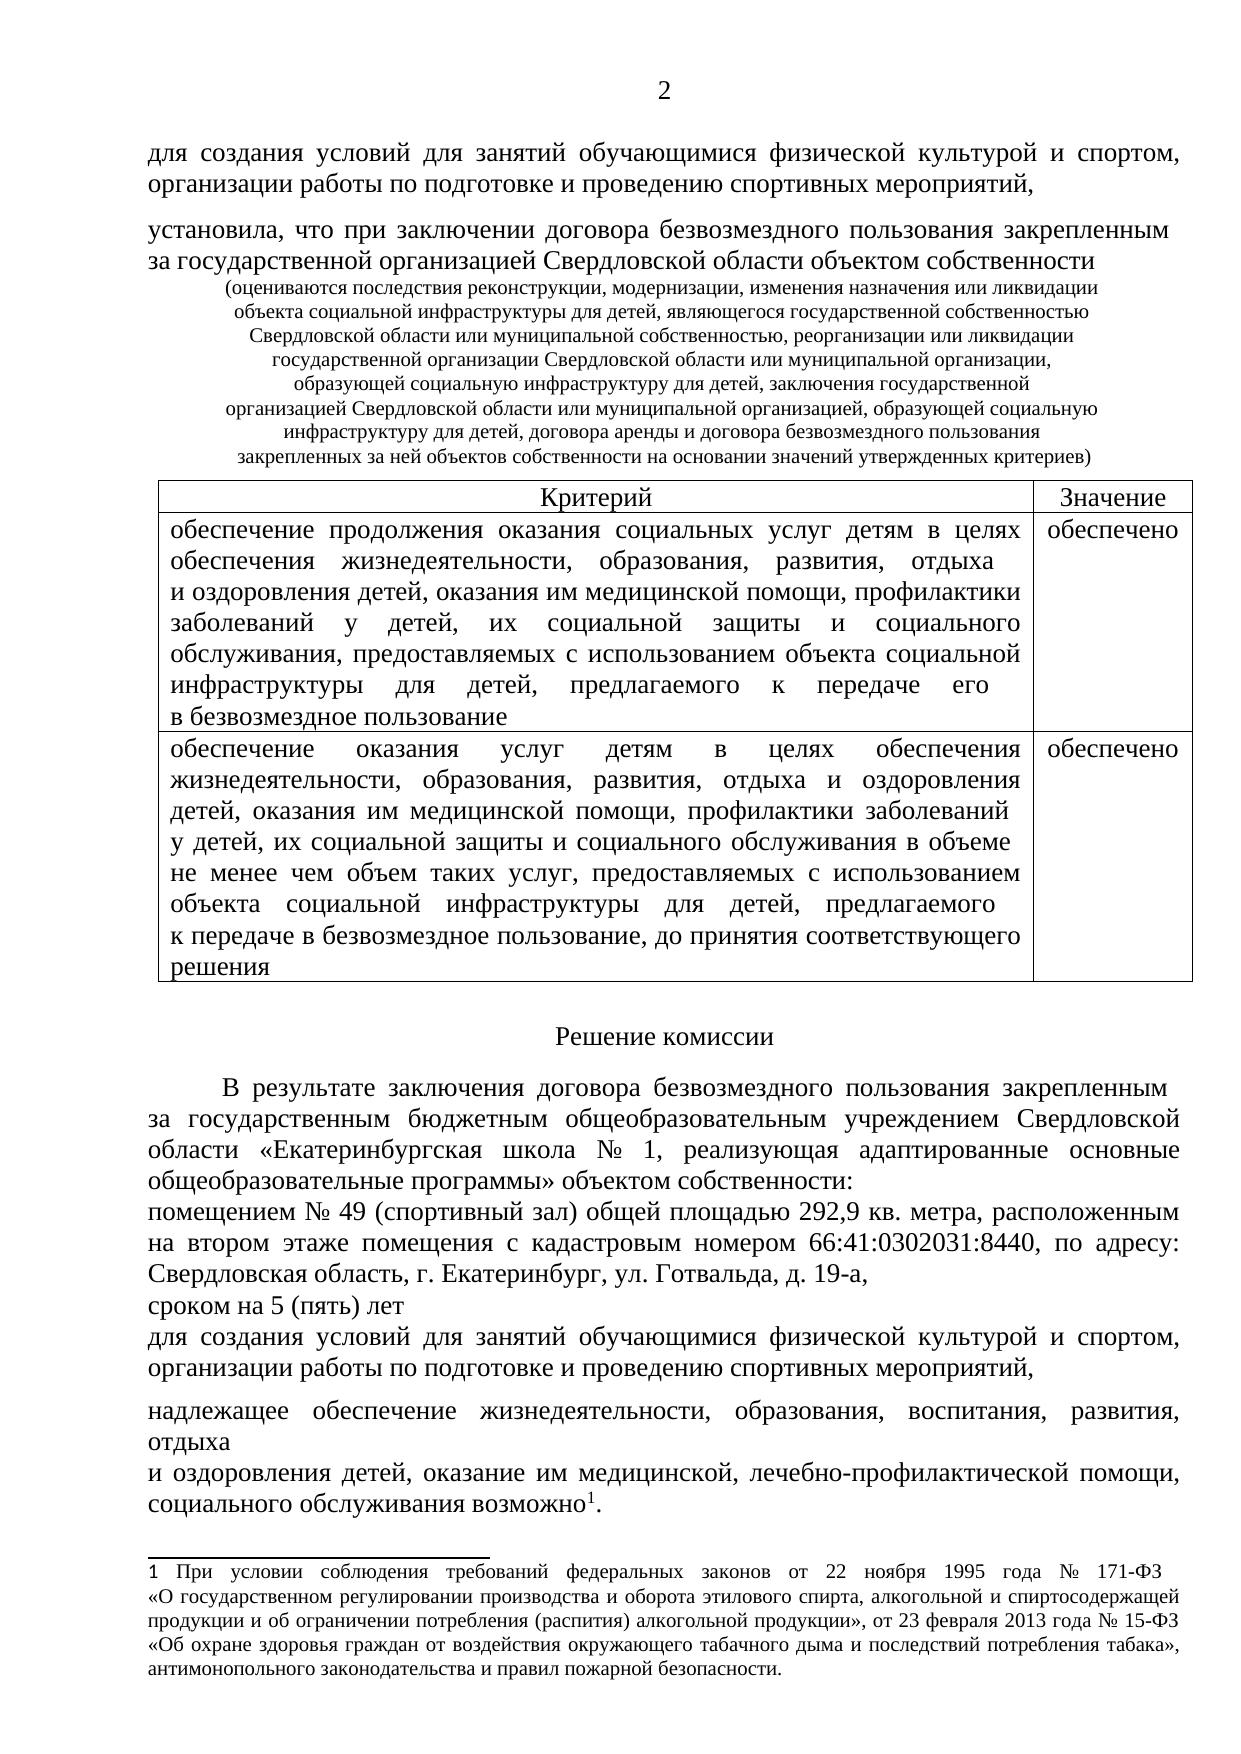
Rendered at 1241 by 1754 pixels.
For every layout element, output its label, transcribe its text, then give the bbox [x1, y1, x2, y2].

text для создания условий для занятий обучающимися физической культурой и спортом, организации работы по подготовке и проведению спортивных мероприятий, [148, 136, 1181, 198]
text помещением № 49 (спортивный зал) общей площадью 292,9 кв. метра, расположенным на втором этаже помещения с кадастровым номером 66:41:0302031:8440, по адресу: Свердловская область, г. Екатеринбург, ул. Готвальда, д. 19-а, [148, 1195, 1181, 1289]
table_cell обеспечено [1034, 513, 1192, 731]
table_header Значение [1034, 481, 1192, 512]
text установила, что при заключении договора безвозмездного пользования закрепленным за государственной организацией Свердловской области объектом собственности [148, 213, 1181, 275]
text Решение комиссии [148, 1020, 1181, 1052]
text (оцениваются последствия реконструкции, модернизации, изменения назначения или ликвидации объекта социальной инфраструктуры для детей, являющегося государственной собственностью Свердловской области или муниципальной собственностью, реорганизации или ликвидации государственной организации Свердловской области или муниципальной организации, образующей социальную инфраструктуру для детей, заключения государственной организацией Свердловской области или муниципальной организацией, образующей социальную инфраструктуру для детей, договора аренды и договора безвозмездного пользования закрепленных за ней объектов собственности на основании значений утвержденных критериев) [148, 275, 1181, 468]
table_header Критерий [159, 481, 1033, 512]
text В результате заключения договора безвозмездного пользования закрепленным за государственным бюджетным общеобразовательным учреждением Свердловской области «Екатеринбургская школа № 1, реализующая адаптированные основные общеобразовательные программы» объектом собственности: [148, 1071, 1181, 1195]
text сроком на 5 (пять) лет [148, 1289, 1181, 1320]
text надлежащее обеспечение жизнедеятельности, образования, воспитания, развития, отдыха и оздоровления детей, оказание им медицинской, лечебно-профилактической помощи, социального обслуживания возможно. [148, 1394, 1181, 1519]
text При условии соблюдения требований федеральных законов от 22 ноября 1995 года № 171-ФЗ «О государственном регулировании производства и оборота этилового спирта, алкогольной и спиртосодержащей продукции и об ограничении потребления (распития) алкогольной продукции», от 23 февраля 2013 года № 15-ФЗ «Об охране здоровья граждан от воздействия окружающего табачного дыма и последствий потребления табака», антимонопольного законодательства и правил пожарной безопасности. [148, 1558, 1181, 1680]
table_cell обеспечение продолжения оказания социальных услуг детям в целях обеспечения жизнедеятельности, образования, развития, отдыха и оздоровления детей, оказания им медицинской помощи, профилактики заболеваний у детей, их социальной защиты и социального обслуживания, предоставляемых с использованием объекта социальной инфраструктуры для детей, предлагаемого к передаче его в безвозмездное пользование [159, 513, 1033, 731]
table_cell обеспечение оказания услуг детям в целях обеспечения жизнедеятельности, образования, развития, отдыха и оздоровления детей, оказания им медицинской помощи, профилактики заболеваний у детей, их социальной защиты и социального обслуживания в объеме не менее чем объем таких услуг, предоставляемых с использованием объекта социальной инфраструктуры для детей, предлагаемого к передаче в безвозмездное пользование, до принятия соответствующего решения [159, 732, 1033, 981]
table_cell обеспечено [1034, 732, 1192, 981]
text для создания условий для занятий обучающимися физической культурой и спортом, организации работы по подготовке и проведению спортивных мероприятий, [148, 1320, 1181, 1382]
